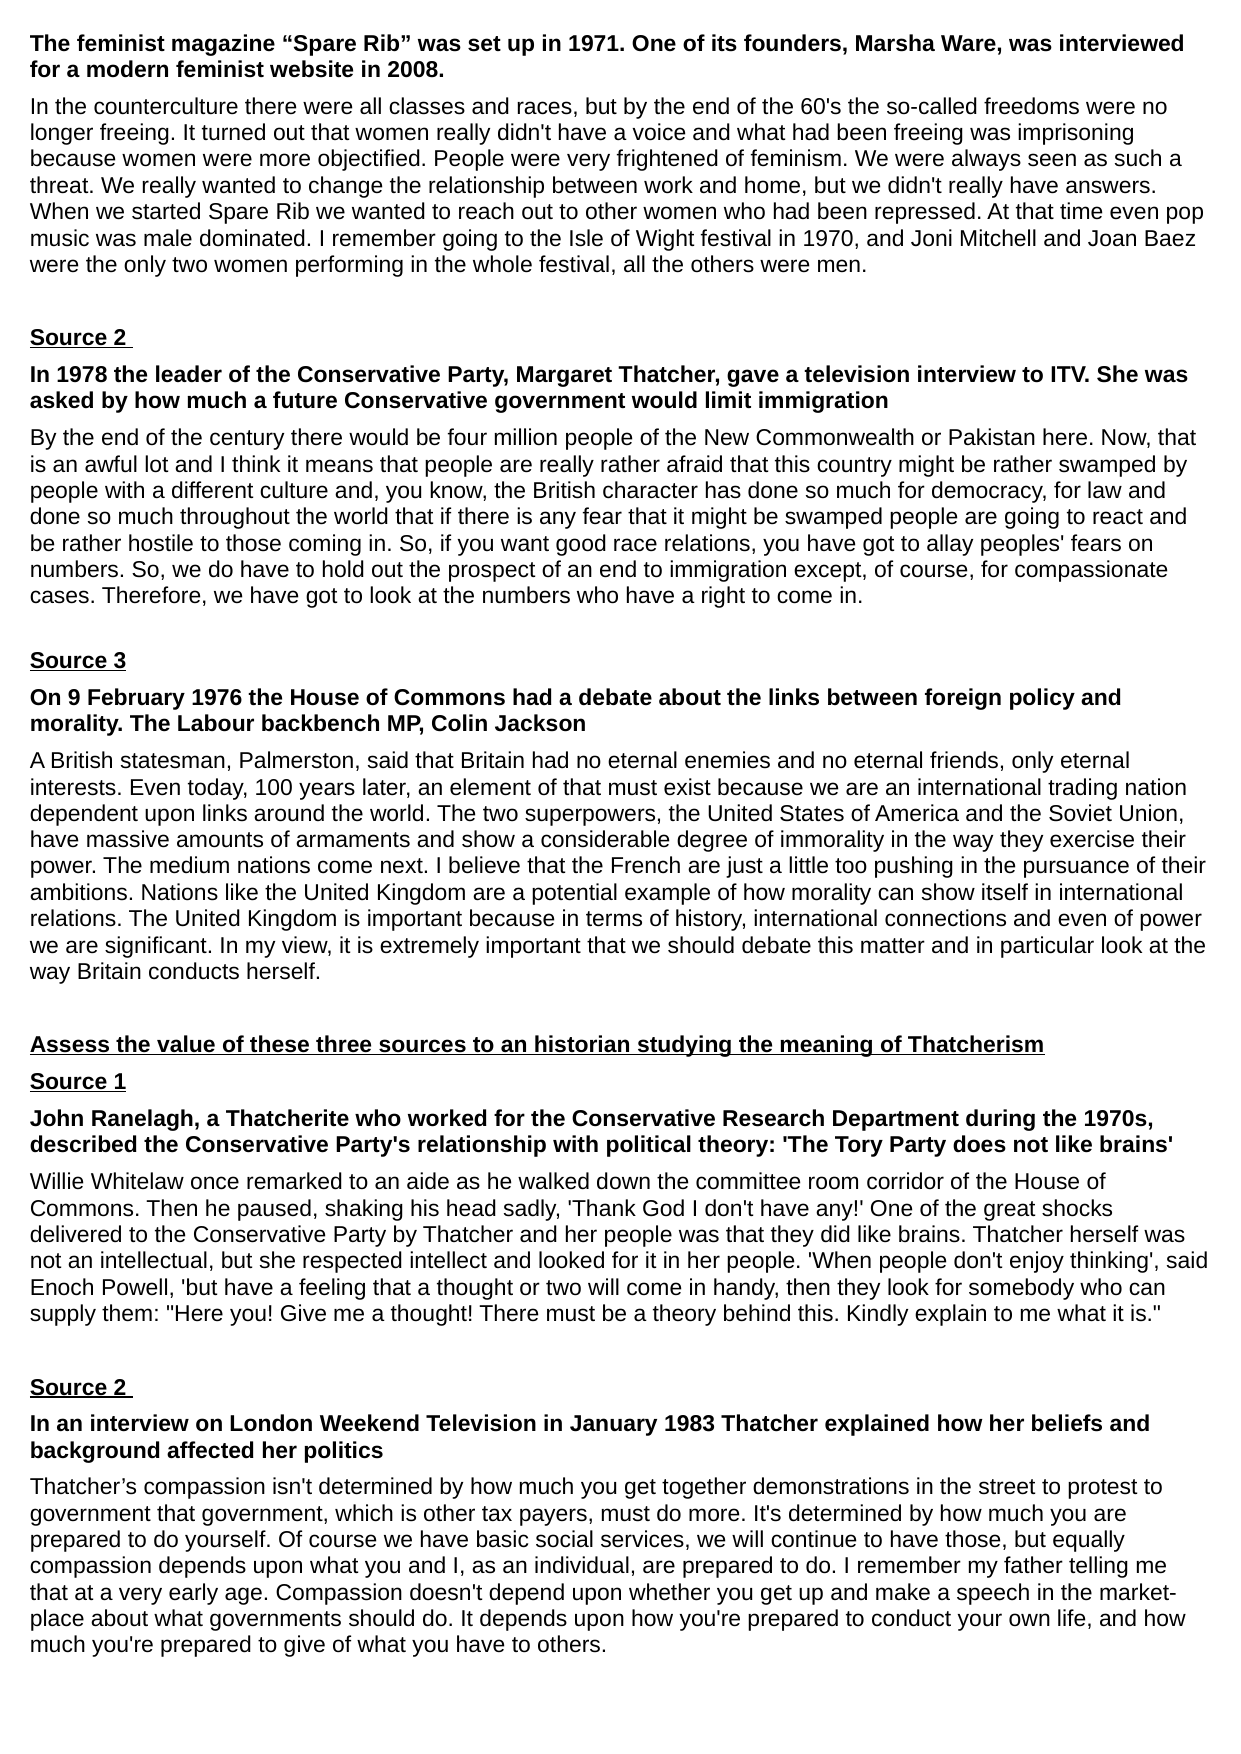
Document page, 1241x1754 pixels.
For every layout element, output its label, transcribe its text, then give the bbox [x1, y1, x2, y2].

text Source 1 [29, 1068, 1211, 1094]
text Thatcher’s compassion isn't determined by how much you get together demonstrations in the street to protest to government that government, which is other tax payers, must do more. It's determined by how much you are prepared to do yourself. Of course we have basic social services, we will continue to have those, but equally compassion depends upon what you and I, as an individual, are prepared to do. I remember my father telling me that at a very early age. Compassion doesn't depend upon whether you get up and make a speech in the market-place about what governments should do. It depends upon how you're prepared to conduct your own life, and how much you're prepared to give of what you have to others. [29, 1473, 1211, 1658]
text John Ranelagh, a Thatcherite who worked for the Conservative Research Department during the 1970s, described the Conservative Party's relationship with political theory: 'The Tory Party does not like brains' [29, 1105, 1211, 1158]
text The feminist magazine “Spare Rib” was set up in 1971. One of its founders, Marsha Ware, was interviewed for a modern feminist website in 2008. [29, 29, 1211, 82]
text In 1978 the leader of the Conservative Party, Margaret Thatcher, gave a television interview to ITV. She was asked by how much a future Conservative government would limit immigration [29, 361, 1211, 414]
text Assess the value of these three sources to an historian studying the meaning of Thatcherism [29, 1031, 1211, 1058]
text A British statesman, Palmerston, said that Britain had no eternal enemies and no eternal friends, only eternal interests. Even today, 100 years later, an element of that must exist because we are an international trading nation dependent upon links around the world. The two superpowers, the United States of America and the Soviet Union, have massive amounts of armaments and show a considerable degree of immorality in the way they exercise their power. The medium nations come next. I believe that the French are just a little too pushing in the pursuance of their ambitions. Nations like the United Kingdom are a potential example of how morality can show itself in international relations. The United Kingdom is important because in terms of history, international connections and even of power we are significant. In my view, it is extremely important that we should debate this matter and in particular look at the way Britain conducts herself. [29, 747, 1211, 984]
text Willie Whitelaw once remarked to an aide as he walked down the committee room corridor of the House of Commons. Then he paused, shaking his head sadly, 'Thank God I don't have any!' One of the great shocks delivered to the Conservative Party by Thatcher and her people was that they did like brains. Thatcher herself was not an intellectual, but she respected intellect and looked for it in her people. 'When people don't enjoy thinking', said Enoch Powell, 'but have a feeling that a thought or two will come in handy, then they look for somebody who can supply them: "Here you! Give me a thought! There must be a theory behind this. Kindly explain to me what it is." [29, 1168, 1211, 1326]
text In the counterculture there were all classes and races, but by the end of the 60's the so-called freedoms were no longer freeing. It turned out that women really didn't have a voice and what had been freeing was imprisoning because women were more objectified. People were very frightened of feminism. We were always seen as such a threat. We really wanted to change the relationship between work and home, but we didn't really have answers. When we started Spare Rib we wanted to reach out to other women who had been repressed. At that time even pop music was male dominated. I remember going to the Isle of Wight festival in 1970, and Joni Mitchell and Joan Baez were the only two women performing in the whole festival, all the others were men. [29, 93, 1211, 277]
text On 9 February 1976 the House of Commons had a debate about the links between foreign policy and morality. The Labour backbench MP, Colin Jackson [29, 684, 1211, 737]
text Source 2 [29, 324, 1211, 351]
text Source 3 [29, 619, 1211, 673]
text Source 2 [29, 1373, 1211, 1400]
text By the end of the century there would be four million people of the New Commonwealth or Pakistan here. Now, that is an awful lot and I think it means that people are really rather afraid that this country might be rather swamped by people with a different culture and, you know, the British character has done so much for democracy, for law and done so much throughout the world that if there is any fear that it might be swamped people are going to react and be rather hostile to those coming in. So, if you want good race relations, you have got to allay peoples' fears on numbers. So, we do have to hold out the prospect of an end to immigration except, of course, for compassionate cases. Therefore, we have got to look at the numbers who have a right to come in. [29, 424, 1211, 609]
text In an interview on London Weekend Television in January 1983 Thatcher explained how her beliefs and background affected her politics [29, 1410, 1211, 1463]
